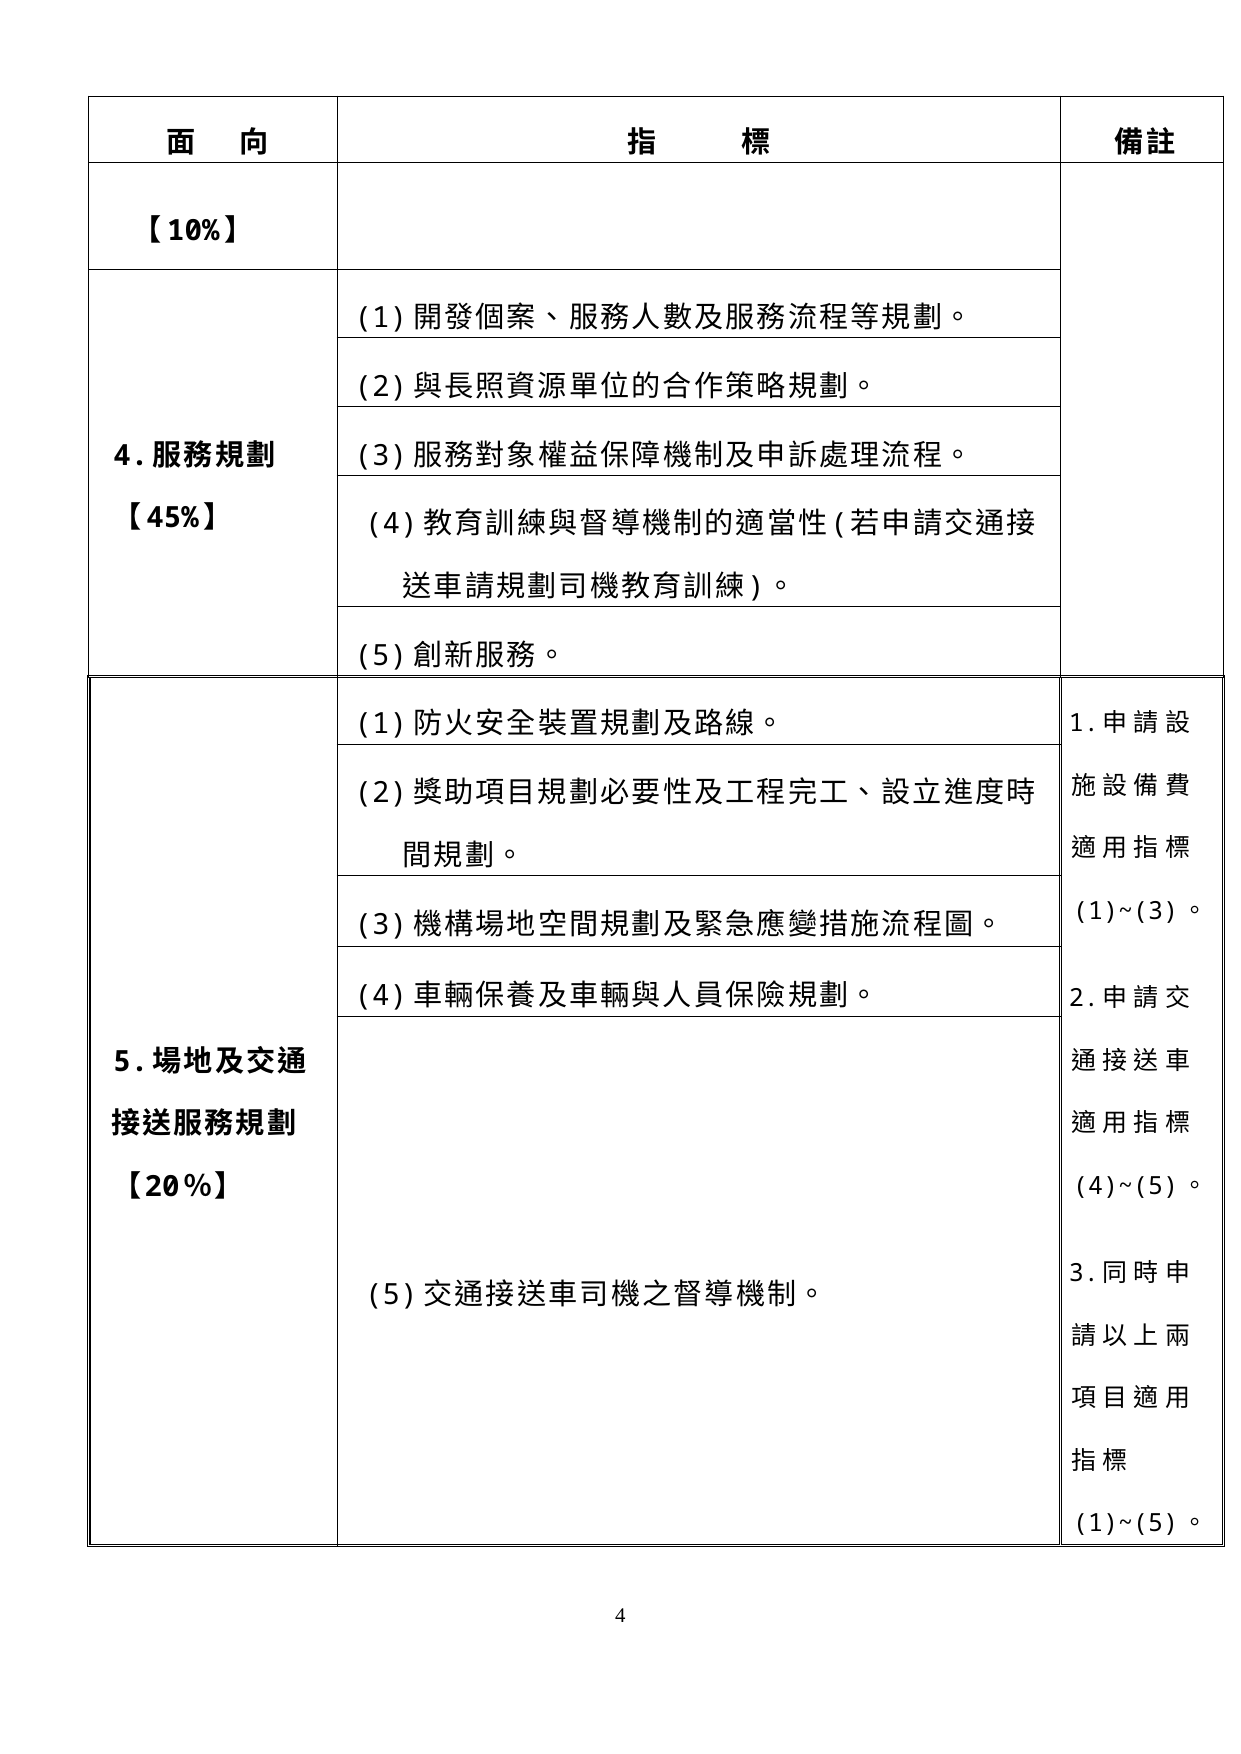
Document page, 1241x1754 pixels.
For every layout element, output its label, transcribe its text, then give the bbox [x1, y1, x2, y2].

table_header 備註 [1061, 97, 1223, 162]
table_cell 4.服務規劃【45%】 [89, 270, 337, 675]
table_cell (4)車輛保養及車輛與人員保險規劃。 [338, 947, 1059, 1016]
table_header 面 向 [89, 97, 337, 162]
table_cell (3)服務對象權益保障機制及申訴處理流程。 [338, 407, 1060, 475]
table_cell 5.場地及交通接送服務規劃【20％】 [91, 678, 337, 1543]
table_cell (3)機構場地空間規劃及緊急應變措施流程圖。 [338, 876, 1059, 946]
table_cell (1)防火安全裝置規劃及路線。 [338, 678, 1059, 743]
table_cell 【10%】 [89, 163, 337, 268]
table_cell (5)創新服務。 [338, 607, 1060, 675]
table_cell (2)與長照資源單位的合作策略規劃。 [338, 338, 1060, 406]
table_cell (1)開發個案、服務人數及服務流程等規劃。 [338, 270, 1060, 337]
table_cell (4)教育訓練與督導機制的適當性(若申請交通接送車請規劃司機教育訓練)。 [338, 476, 1060, 606]
table_cell (2)獎助項目規劃必要性及工程完工、設立進度時間規劃。 [338, 745, 1059, 875]
table_cell [1061, 163, 1223, 675]
table_header 指 標 [338, 97, 1060, 162]
table_cell 1.申請設施設備費適用指標(1)~(3)。 2.申請交通接送車適用指標(4)~(5)。 3.同時申請以上兩項目適用指標(1)~(5)。 [1062, 678, 1222, 1543]
table_cell [338, 163, 1060, 268]
table_cell (5)交通接送車司機之督導機制。 [338, 1017, 1059, 1543]
